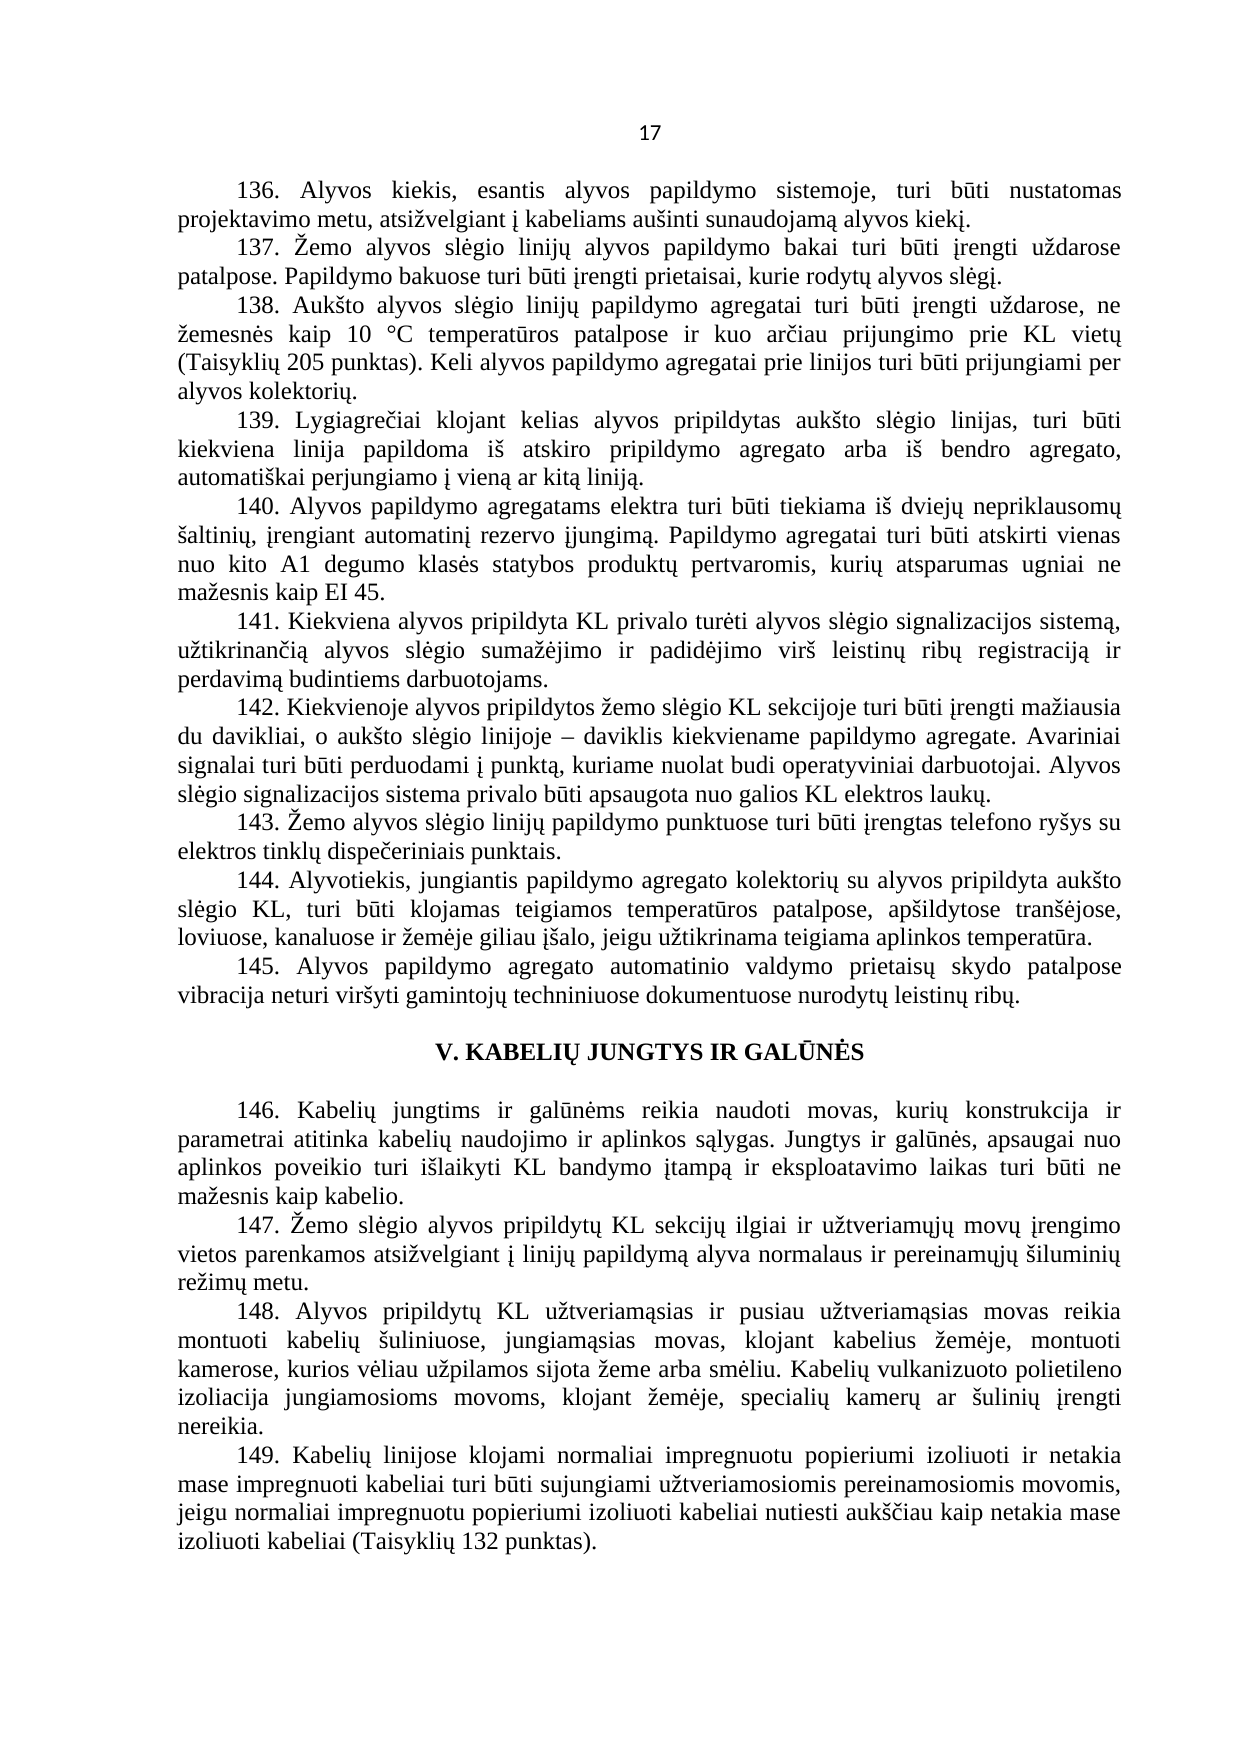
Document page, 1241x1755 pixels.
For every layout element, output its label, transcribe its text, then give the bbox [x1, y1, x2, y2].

text 144. Alyvotiekis, jungiantis papildymo agregato kolektorių su alyvos pripildyta aukšto slėgio KL, turi būti klojamas teigiamos temperatūros patalpose, apšildytose tranšėjose, loviuose, kanaluose ir žemėje giliau įšalo, jeigu užtikrinama teigiama aplinkos temperatūra. [177, 865, 1122, 951]
text 147. Žemo slėgio alyvos pripildytų KL sekcijų ilgiai ir užtveriamųjų movų įrengimo vietos parenkamos atsižvelgiant į linijų papildymą alyva normalaus ir pereinamųjų šiluminių režimų metu. [177, 1210, 1122, 1296]
text 149. Kabelių linijose klojami normaliai impregnuotu popieriumi izoliuoti ir netakia mase impregnuoti kabeliai turi būti sujungiami užtveriamosiomis pereinamosiomis movomis, jeigu normaliai impregnuotu popieriumi izoliuoti kabeliai nutiesti aukščiau kaip netakia mase izoliuoti kabeliai (Taisyklių 132 punktas). [177, 1440, 1122, 1555]
text 142. Kiekvienoje alyvos pripildytos žemo slėgio KL sekcijoje turi būti įrengti mažiausia du davikliai, o aukšto slėgio linijoje – daviklis kiekviename papildymo agregate. Avariniai signalai turi būti perduodami į punktą, kuriame nuolat budi operatyviniai darbuotojai. Alyvos slėgio signalizacijos sistema privalo būti apsaugota nuo galios KL elektros laukų. [177, 692, 1122, 807]
text 138. Aukšto alyvos slėgio linijų papildymo agregatai turi būti įrengti uždarose, ne žemesnės kaip 10 °C temperatūros patalpose ir kuo arčiau prijungimo prie KL vietų (Taisyklių 205 punktas). Keli alyvos papildymo agregatai prie linijos turi būti prijungiami per alyvos kolektorių. [177, 290, 1122, 405]
text 141. Kiekviena alyvos pripildyta KL privalo turėti alyvos slėgio signalizacijos sistemą, užtikrinančią alyvos slėgio sumažėjimo ir padidėjimo virš leistinų ribų registraciją ir perdavimą budintiems darbuotojams. [177, 606, 1122, 692]
text 143. Žemo alyvos slėgio linijų papildymo punktuose turi būti įrengtas telefono ryšys su elektros tinklų dispečeriniais punktais. [177, 807, 1122, 865]
text 148. Alyvos pripildytų KL užtveriamąsias ir pusiau užtveriamąsias movas reikia montuoti kabelių šuliniuose, jungiamąsias movas, klojant kabelius žemėje, montuoti kamerose, kurios vėliau užpilamos sijota žeme arba smėliu. Kabelių vulkanizuoto polietileno izoliacija jungiamosioms movoms, klojant žemėje, specialių kamerų ar šulinių įrengti nereikia. [177, 1296, 1122, 1440]
text 146. Kabelių jungtims ir galūnėms reikia naudoti movas, kurių konstrukcija ir parametrai atitinka kabelių naudojimo ir aplinkos sąlygas. Jungtys ir galūnės, apsaugai nuo aplinkos poveikio turi išlaikyti KL bandymo įtampą ir eksploatavimo laikas turi būti ne mažesnis kaip kabelio. [177, 1095, 1122, 1210]
text V. KABELIŲ JUNGTYS IR GALŪNĖS [177, 1037, 1122, 1066]
text 139. Lygiagrečiai klojant kelias alyvos pripildytas aukšto slėgio linijas, turi būti kiekviena linija papildoma iš atskiro pripildymo agregato arba iš bendro agregato, automatiškai perjungiamo į vieną ar kitą liniją. [177, 405, 1122, 491]
text 136. Alyvos kiekis, esantis alyvos papildymo sistemoje, turi būti nustatomas projektavimo metu, atsižvelgiant į kabeliams aušinti sunaudojamą alyvos kiekį. [177, 175, 1122, 232]
text 137. Žemo alyvos slėgio linijų alyvos papildymo bakai turi būti įrengti uždarose patalpose. Papildymo bakuose turi būti įrengti prietaisai, kurie rodytų alyvos slėgį. [177, 232, 1122, 290]
text 145. Alyvos papildymo agregato automatinio valdymo prietaisų skydo patalpose vibracija neturi viršyti gamintojų techniniuose dokumentuose nurodytų leistinų ribų. [177, 951, 1122, 1009]
text 140. Alyvos papildymo agregatams elektra turi būti tiekiama iš dviejų nepriklausomų šaltinių, įrengiant automatinį rezervo įjungimą. Papildymo agregatai turi būti atskirti vienas nuo kito A1 degumo klasės statybos produktų pertvaromis, kurių atsparumas ugniai ne mažesnis kaip EI 45. [177, 491, 1122, 606]
